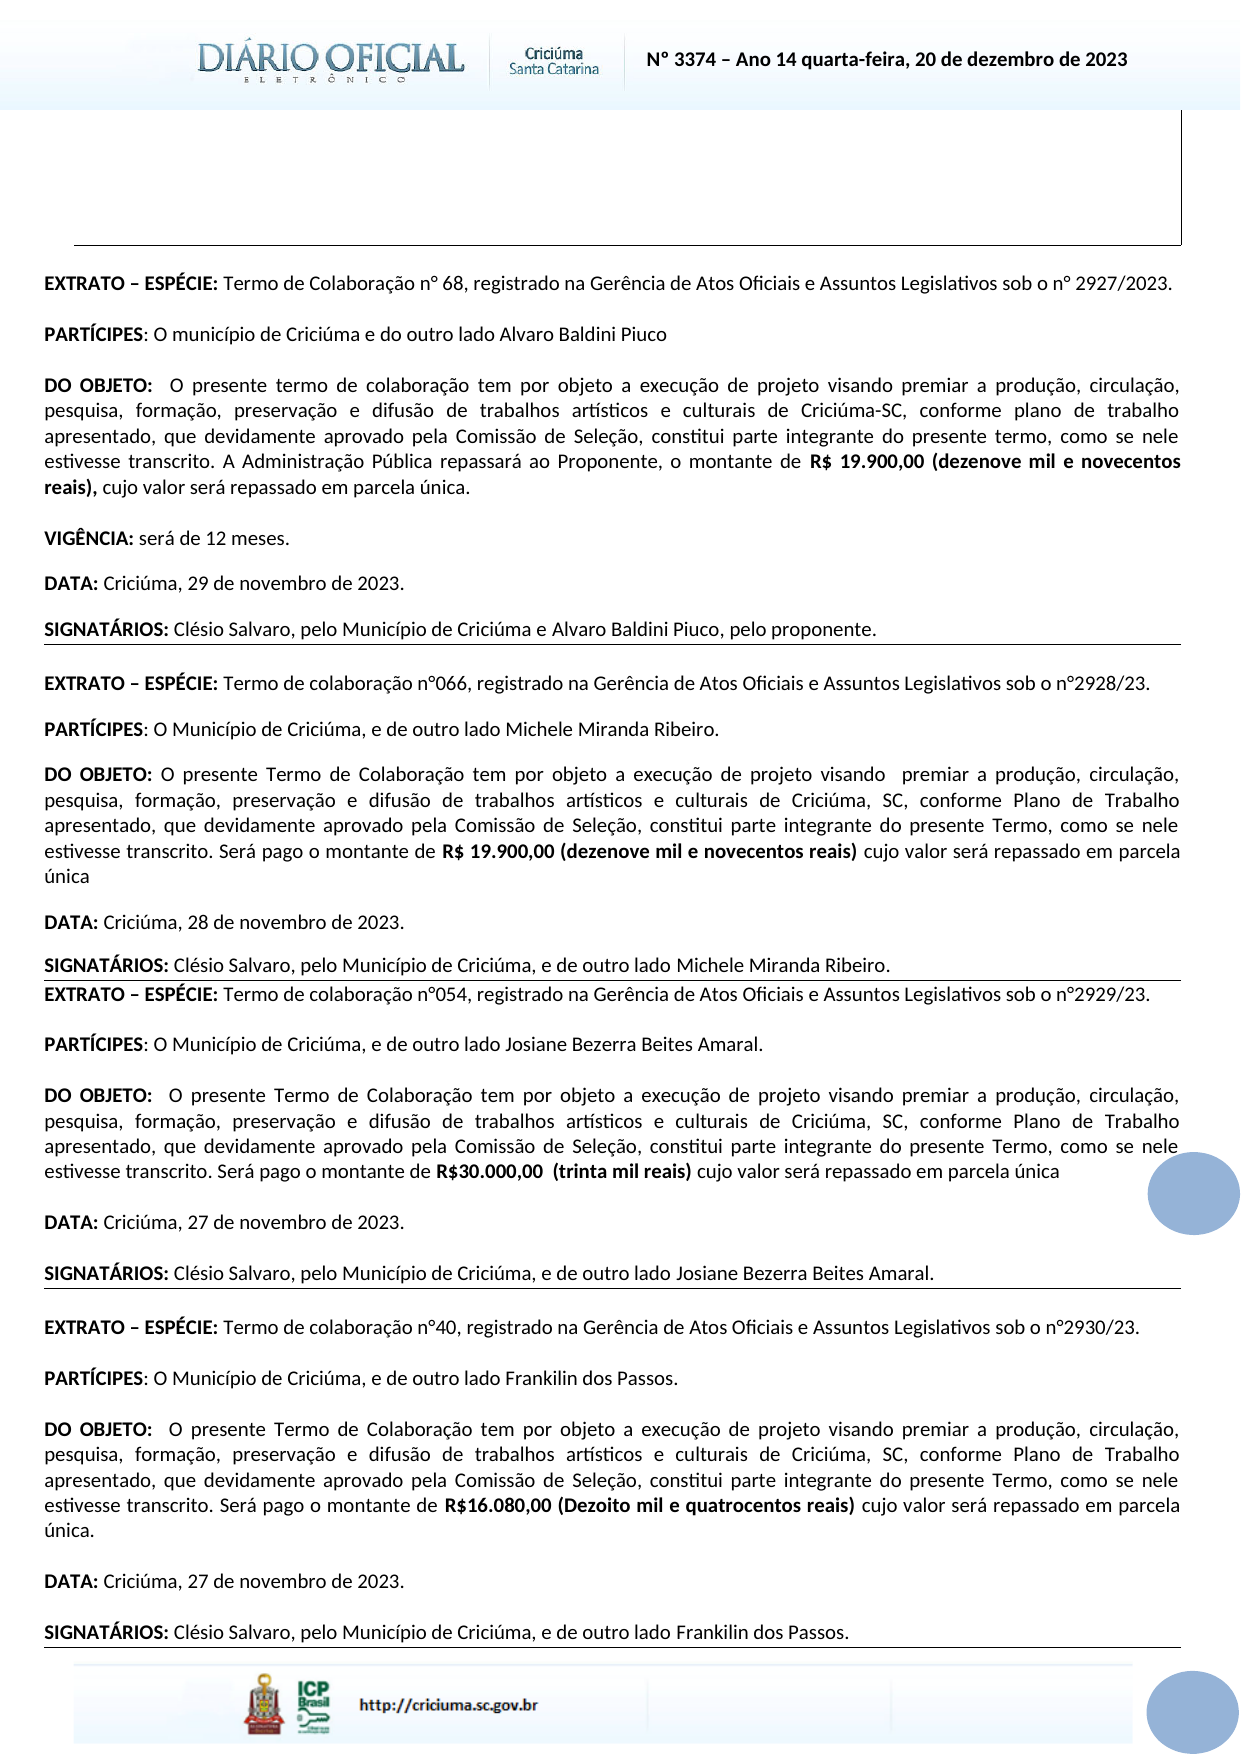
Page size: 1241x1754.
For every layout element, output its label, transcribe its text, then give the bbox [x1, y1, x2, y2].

text PARTÍCIPES: O município de Criciúma e do outro lado Alvaro Baldini Piuco [44, 321, 1181, 347]
text DATA: Criciúma, 28 de novembro de 2023. [44, 909, 1181, 934]
text PARTÍCIPES: O Município de Criciúma, e de outro lado Frankilin dos Passos. [44, 1365, 1181, 1391]
text EXTRATO – ESPÉCIE: Termo de colaboração n°054, registrado na Gerência de Atos Oficiais e Assuntos Legislativos sob o n°2929/23. [44, 981, 1181, 1006]
text PARTÍCIPES: O Município de Criciúma, e de outro lado Josiane Bezerra Beites Amaral. [44, 1032, 1181, 1057]
text DATA: Criciúma, 27 de novembro de 2023. [44, 1209, 1181, 1235]
list DO OBJETO: O presente Termo de Colaboração tem por objeto a execução de projeto visando premiar a produção, circulação, pesquisa, formação, preservação e difusão de trabalhos artísticos e culturais de Criciúma, SC, conforme Plano de Trabalho apresentado, que devidamente aprovado pela Comissão de Seleção, constitui parte integrante do presente Termo, como se nele estivesse transcrito. Será pago o montante de R$ 19.900,00 (dezenove mil e novecentos reais) cujo valor será repassado em parcela única [44, 762, 1181, 889]
text SIGNATÁRIOS: Clésio Salvaro, pelo Município de Criciúma e Alvaro Baldini Piuco, pelo proponente. [44, 616, 1181, 644]
text DATA: Criciúma, 27 de novembro de 2023. [44, 1568, 1181, 1594]
text DO OBJETO: O presente termo de colaboração tem por objeto a execução de projeto visando premiar a produção, circulação, pesquisa, formação, preservação e difusão de trabalhos artísticos e culturais de Criciúma-SC, conforme plano de trabalho apresentado, que devidamente aprovado pela Comissão de Seleção, constitui parte integrante do presente termo, como se nele estivesse transcrito. A Administração Pública repassará ao Proponente, o montante de R$ 19.900,00 (dezenove mil e novecentos reais), cujo valor será repassado em parcela única. [44, 372, 1181, 499]
text SIGNATÁRIOS: Clésio Salvaro, pelo Município de Criciúma, e de outro lado Frankilin dos Passos. [44, 1619, 1181, 1647]
text SIGNATÁRIOS: Clésio Salvaro, pelo Município de Criciúma, e de outro lado Josiane Bezerra Beites Amaral. [44, 1260, 1181, 1288]
text SIGNATÁRIOS: Clésio Salvaro, pelo Município de Criciúma, e de outro lado Michele Miranda Ribeiro. [44, 952, 1181, 980]
text VIGÊNCIA: será de 12 meses. [44, 525, 1181, 550]
text EXTRATO – ESPÉCIE: Termo de colaboração n°066, registrado na Gerência de Atos Oficiais e Assuntos Legislativos sob o n°2928/23. [44, 670, 1181, 696]
text PARTÍCIPES: O Município de Criciúma, e de outro lado Michele Miranda Ribeiro. [44, 716, 1181, 741]
text EXTRATO – ESPÉCIE: Termo de Colaboração n° 68, registrado na Gerência de Atos Oficiais e Assuntos Legislativos sob o n° 2927/2023. [44, 271, 1181, 296]
text DATA: Criciúma, 29 de novembro de 2023. [44, 571, 1181, 596]
list DO OBJETO: O presente Termo de Colaboração tem por objeto a execução de projeto visando premiar a produção, circulação, pesquisa, formação, preservação e difusão de trabalhos artísticos e culturais de Criciúma, SC, conforme Plano de Trabalho apresentado, que devidamente aprovado pela Comissão de Seleção, constitui parte integrante do presente Termo, como se nele estivesse transcrito. Será pago o montante de R$30.000,00 (trinta mil reais) cujo valor será repassado em parcela única [44, 1082, 1181, 1184]
list DO OBJETO: O presente Termo de Colaboração tem por objeto a execução de projeto visando premiar a produção, circulação, pesquisa, formação, preservação e difusão de trabalhos artísticos e culturais de Criciúma, SC, conforme Plano de Trabalho apresentado, que devidamente aprovado pela Comissão de Seleção, constitui parte integrante do presente Termo, como se nele estivesse transcrito. Será pago o montante de R$16.080,00 (Dezoito mil e quatrocentos reais) cujo valor será repassado em parcela única. [44, 1416, 1181, 1543]
text EXTRATO – ESPÉCIE: Termo de colaboração n°40, registrado na Gerência de Atos Oficiais e Assuntos Legislativos sob o n°2930/23. [44, 1314, 1181, 1340]
